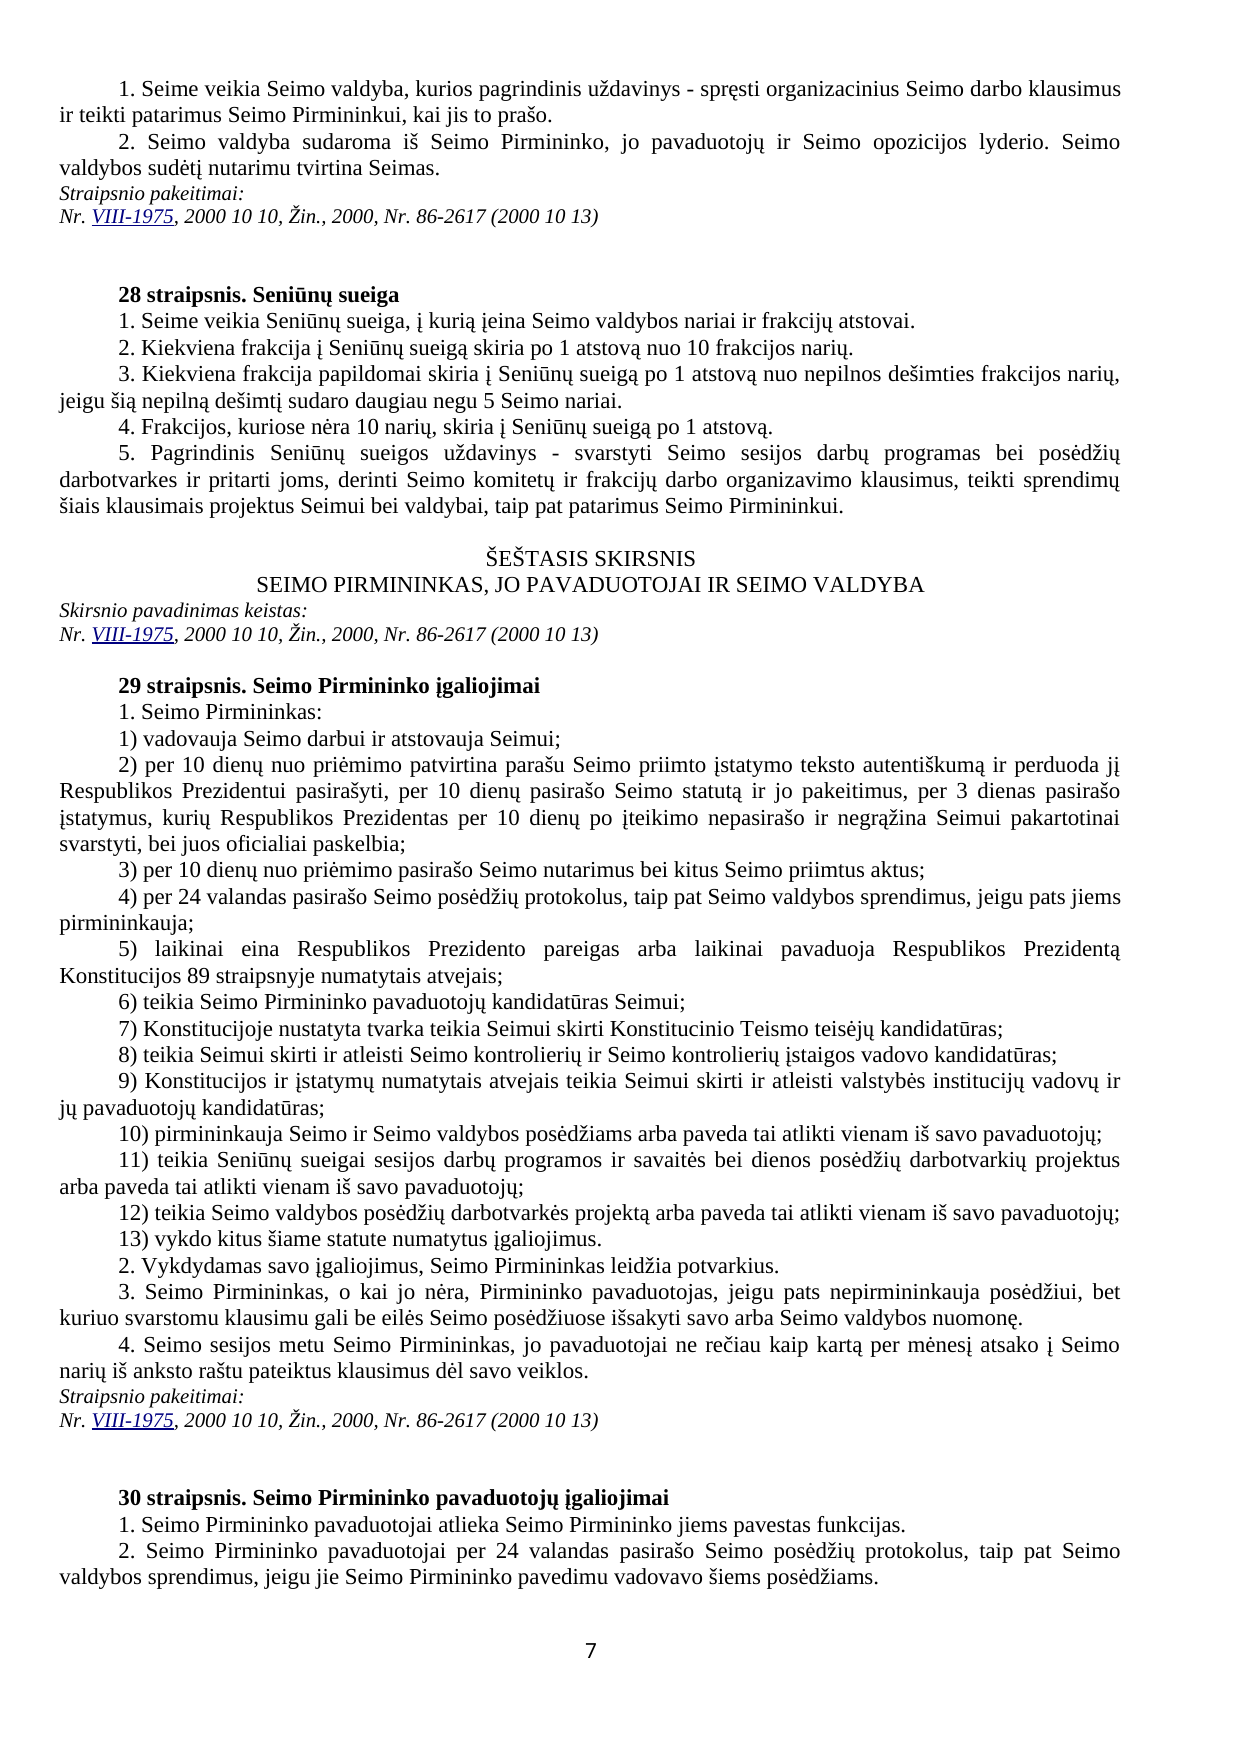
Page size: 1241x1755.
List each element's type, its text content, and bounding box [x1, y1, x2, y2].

text 3. Kiekviena frakcija papildomai skiria į Seniūnų sueigą po 1 atstovą nuo nepilnos dešimties frakcijos narių, jeigu šią nepilną dešimtį sudaro daugiau negu 5 Seimo nariai. [59, 360, 1122, 413]
text 13) vykdo kitus šiame statute numatytus įgaliojimus. [59, 1225, 1122, 1252]
text 5) laikinai eina Respublikos Prezidento pareigas arba laikinai pavaduoja Respublikos Prezidentą Konstitucijos 89 straipsnyje numatytais atvejais; [59, 936, 1122, 988]
text 6) teikia Seimo Pirmininko pavaduotojų kandidatūras Seimui; [59, 988, 1122, 1014]
text 28 straipsnis. Seniūnų sueiga [59, 281, 1122, 308]
text 4. Frakcijos, kuriose nėra 10 narių, skiria į Seniūnų sueigą po 1 atstovą. [59, 413, 1122, 439]
text 2. Kiekviena frakcija į Seniūnų sueigą skiria po 1 atstovą nuo 10 frakcijos narių. [59, 334, 1122, 360]
text 30 straipsnis. Seimo Pirmininko pavaduotojų įgaliojimai [59, 1484, 1122, 1511]
text 8) teikia Seimui skirti ir atleisti Seimo kontrolierių ir Seimo kontrolierių įstaigos vadovo kandidatūras; [59, 1041, 1122, 1067]
text Nr. VIII-1975, 2000 10 10, Žin., 2000, Nr. 86-2617 (2000 10 13) [59, 204, 1122, 228]
text Straipsnio pakeitimai: [59, 180, 1122, 204]
text 1. Seimo Pirmininko pavaduotojai atlieka Seimo Pirmininko jiems pavestas funkcijas. [59, 1511, 1122, 1537]
text 9) Konstitucijos ir įstatymų numatytais atvejais teikia Seimui skirti ir atleisti valstybės institucijų vadovų ir jų pavaduotojų kandidatūras; [59, 1067, 1122, 1120]
text Nr. VIII-1975, 2000 10 10, Žin., 2000, Nr. 86-2617 (2000 10 13) [59, 1408, 1122, 1432]
text SEIMO PIRMININKAS, JO PAVADUOTOJAI IR SEIMO VALDYBA [59, 571, 1122, 597]
text ŠEŠTASIS SKIRSNIS [59, 545, 1122, 571]
text 10) pirmininkauja Seimo ir Seimo valdybos posėdžiams arba paveda tai atlikti vienam iš savo pavaduotojų; [59, 1120, 1122, 1146]
text 2. Vykdydamas savo įgaliojimus, Seimo Pirmininkas leidžia potvarkius. [59, 1252, 1122, 1278]
text Skirsnio pavadinimas keistas: [59, 597, 1122, 622]
text 12) teikia Seimo valdybos posėdžių darbotvarkės projektą arba paveda tai atlikti vienam iš savo pavaduotojų; [59, 1199, 1122, 1225]
text Nr. VIII-1975, 2000 10 10, Žin., 2000, Nr. 86-2617 (2000 10 13) [59, 622, 1122, 646]
text 3. Seimo Pirmininkas, o kai jo nėra, Pirmininko pavaduotojas, jeigu pats nepirmininkauja posėdžiui, bet kuriuo svarstomu klausimu gali be eilės Seimo posėdžiuose išsakyti savo arba Seimo valdybos nuomonę. [59, 1278, 1122, 1331]
text 2. Seimo Pirmininko pavaduotojai per 24 valandas pasirašo Seimo posėdžių protokolus, taip pat Seimo valdybos sprendimus, jeigu jie Seimo Pirmininko pavedimu vadovavo šiems posėdžiams. [59, 1537, 1122, 1590]
text 4) per 24 valandas pasirašo Seimo posėdžių protokolus, taip pat Seimo valdybos sprendimus, jeigu pats jiems pirmininkauja; [59, 883, 1122, 936]
text 5. Pagrindinis Seniūnų sueigos uždavinys - svarstyti Seimo sesijos darbų programas bei posėdžių darbotvarkes ir pritarti joms, derinti Seimo komitetų ir frakcijų darbo organizavimo klausimus, teikti sprendimų šiais klausimais projektus Seimui bei valdybai, taip pat patarimus Seimo Pirmininkui. [59, 439, 1122, 518]
text 1. Seimo Pirmininkas: [59, 698, 1122, 725]
text 1. Seime veikia Seniūnų sueiga, į kurią įeina Seimo valdybos nariai ir frakcijų atstovai. [59, 308, 1122, 334]
text Straipsnio pakeitimai: [59, 1383, 1122, 1408]
text 7) Konstitucijoje nustatyta tvarka teikia Seimui skirti Konstitucinio Teismo teisėjų kandidatūras; [59, 1014, 1122, 1041]
text 29 straipsnis. Seimo Pirmininko įgaliojimai [59, 672, 1122, 698]
text 11) teikia Seniūnų sueigai sesijos darbų programos ir savaitės bei dienos posėdžių darbotvarkių projektus arba paveda tai atlikti vienam iš savo pavaduotojų; [59, 1146, 1122, 1199]
text 3) per 10 dienų nuo priėmimo pasirašo Seimo nutarimus bei kitus Seimo priimtus aktus; [59, 856, 1122, 883]
text 4. Seimo sesijos metu Seimo Pirmininkas, jo pavaduotojai ne rečiau kaip kartą per mėnesį atsako į Seimo narių iš anksto raštu pateiktus klausimus dėl savo veiklos. [59, 1331, 1122, 1383]
text 1. Seime veikia Seimo valdyba, kurios pagrindinis uždavinys - spręsti organizacinius Seimo darbo klausimus ir teikti patarimus Seimo Pirmininkui, kai jis to prašo. [59, 75, 1122, 128]
text 2) per 10 dienų nuo priėmimo patvirtina parašu Seimo priimto įstatymo teksto autentiškumą ir perduoda jį Respublikos Prezidentui pasirašyti, per 10 dienų pasirašo Seimo statutą ir jo pakeitimus, per 3 dienas pasirašo įstatymus, kurių Respublikos Prezidentas per 10 dienų po įteikimo nepasirašo ir negrąžina Seimui pakartotinai svarstyti, bei juos oficialiai paskelbia; [59, 751, 1122, 856]
text 2. Seimo valdyba sudaroma iš Seimo Pirmininko, jo pavaduotojų ir Seimo opozicijos lyderio. Seimo valdybos sudėtį nutarimu tvirtina Seimas. [59, 128, 1122, 180]
text 1) vadovauja Seimo darbui ir atstovauja Seimui; [59, 725, 1122, 751]
